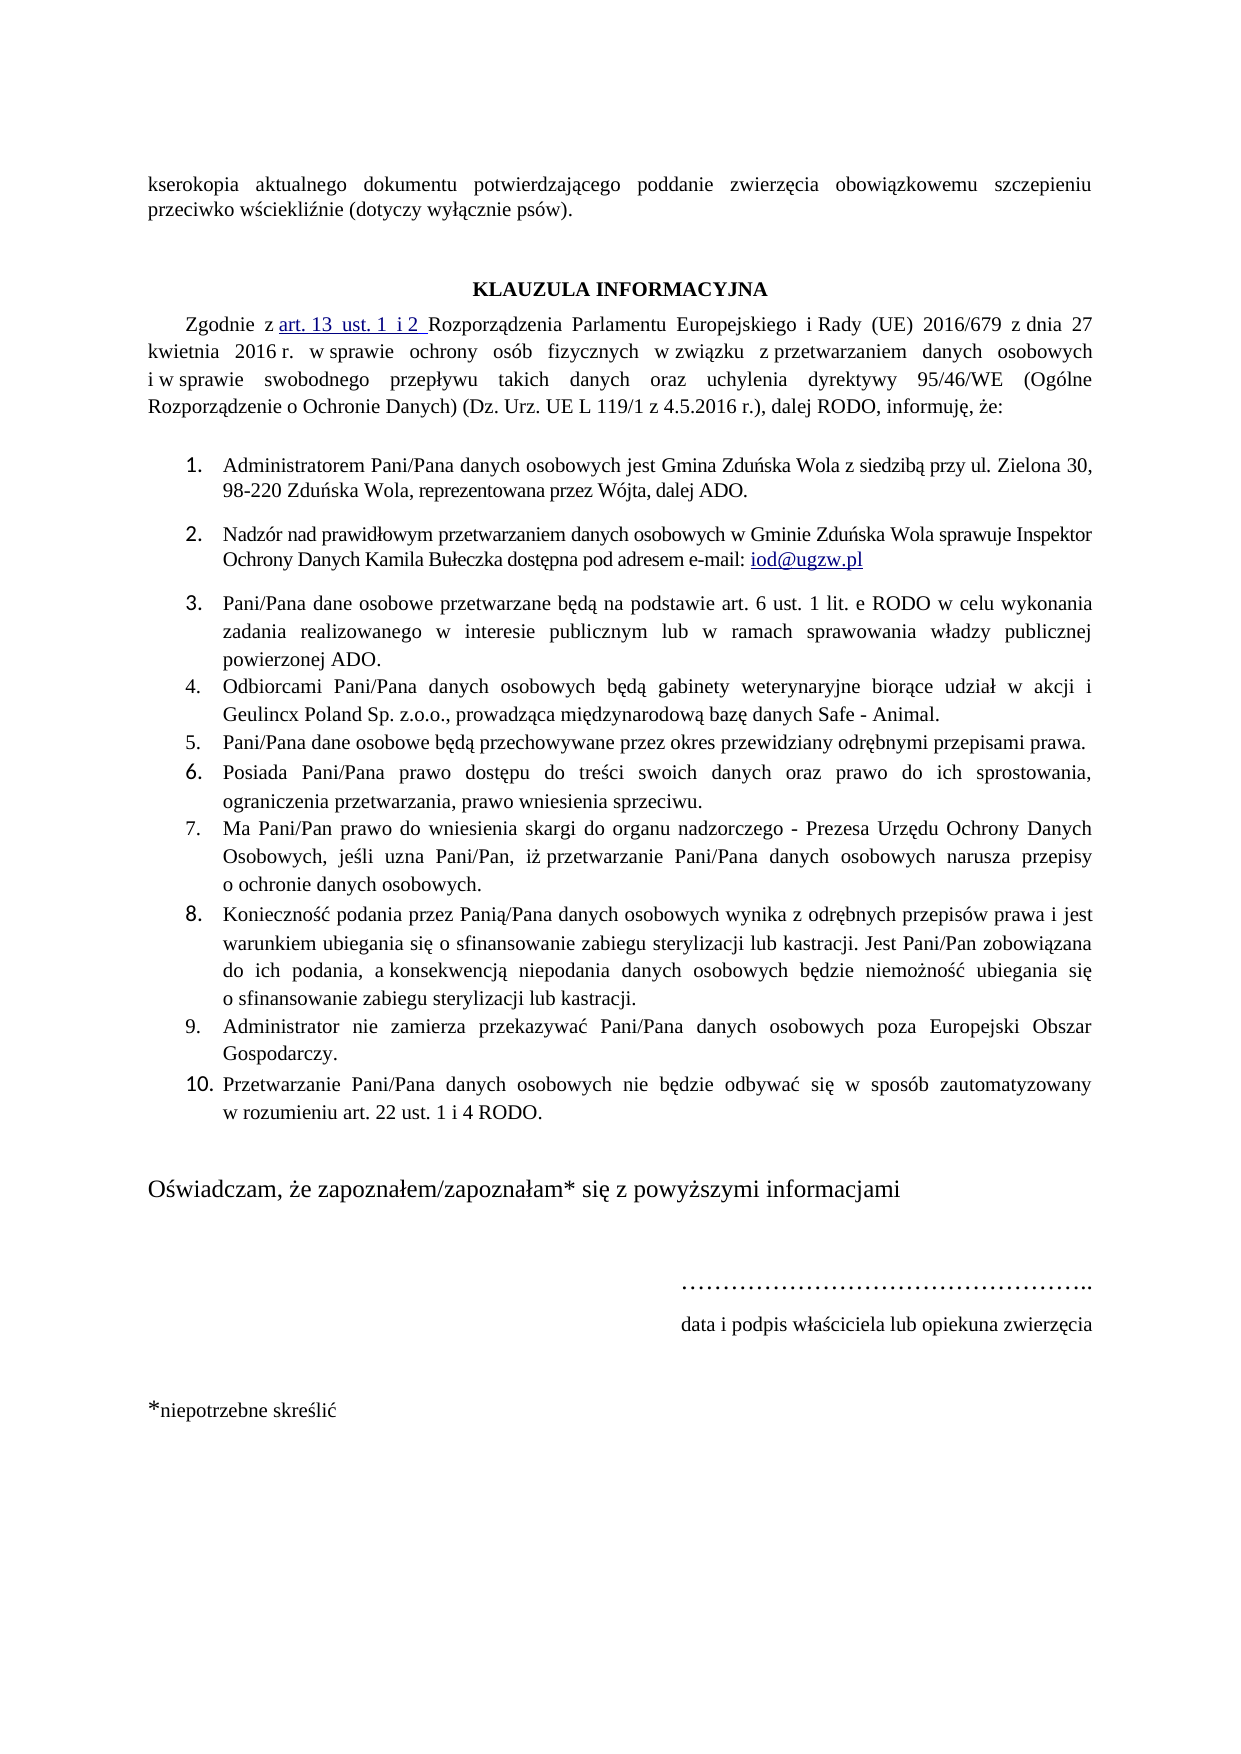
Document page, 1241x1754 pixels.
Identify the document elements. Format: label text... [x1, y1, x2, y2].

list Pani/Pana dane osobowe przetwarzane będą na podstawie art. 6 ust. 1 lit. e RODO w celu wykonania zadania realizowanego w interesie publicznym lub w ramach sprawowania władzy publicznej powierzonej ADO. [185, 588, 1093, 671]
list Administratorem Pani/Pana danych osobowych jest Gmina Zduńska Wola z siedzibą przy ul. Zielona 30, 98-220 Zduńska Wola, reprezentowana przez Wójta, dalej ADO. [185, 450, 1093, 502]
list Konieczność podania przez Panią/Pana danych osobowych wynika z odrębnych przepisów prawa i jest warunkiem ubiegania się o sfinansowanie zabiegu sterylizacji lub kastracji. Jest Pani/Pan zobowiązana do ich podania, a konsekwencją niepodania danych osobowych będzie niemożność ubiegania się o sfinansowanie zabiegu sterylizacji lub kastracji. [185, 899, 1093, 1010]
text Zgodnie z art. 13 ust. 1 i 2 Rozporządzenia Parlamentu Europejskiego i Rady (UE) 2016/679 z dnia 27 kwietnia 2016 r. w sprawie ochrony osób fizycznych w związku z przetwarzaniem danych osobowych i w sprawie swobodnego przepływu takich danych oraz uchylenia dyrektywy 95/46/WE (Ogólne Rozporządzenie o Ochronie Danych) (Dz. Urz. UE L 119/1 z 4.5.2016 r.), dalej RODO, informuję, że: [148, 312, 1093, 418]
list Ma Pani/Pan prawo do wniesienia skargi do organu nadzorczego - Prezesa Urzędu Ochrony Danych Osobowych, jeśli uzna Pani/Pan, iż przetwarzanie Pani/Pana danych osobowych narusza przepisy o ochronie danych osobowych. [185, 816, 1093, 896]
list Przetwarzanie Pani/Pana danych osobowych nie będzie odbywać się w sposób zautomatyzowany w rozumieniu art. 22 ust. 1 i 4 RODO. [185, 1069, 1093, 1124]
list Nadzór nad prawidłowym przetwarzaniem danych osobowych w Gminie Zduńska Wola sprawuje Inspektor Ochrony Danych Kamila Bułeczka dostępna pod adresem e-mail: iod@ugzw.pl [185, 519, 1093, 571]
list Posiada Pani/Pana prawo dostępu do treści swoich danych oraz prawo do ich sprostowania, ograniczenia przetwarzania, prawo wniesienia sprzeciwu. [185, 757, 1093, 813]
list Administrator nie zamierza przekazywać Pani/Pana danych osobowych poza Europejski Obszar Gospodarczy. [185, 1013, 1093, 1065]
text kserokopia aktualnego dokumentu potwierdzającego poddanie zwierzęcia obowiązkowemu szczepieniu przeciwko wściekliźnie (dotyczy wyłącznie psów). [148, 172, 1093, 221]
text *niepotrzebne skreślić [148, 1394, 1093, 1423]
text data i podpis właściciela lub opiekuna zwierzęcia [148, 1312, 1093, 1336]
list Pani/Pana dane osobowe będą przechowywane przez okres przewidziany odrębnymi przepisami prawa. [185, 729, 1093, 754]
text Oświadczam, że zapoznałem/zapoznałam* się z powyższymi informacjami [148, 1174, 1093, 1203]
text KLAUZULA INFORMACYJNA [148, 277, 1093, 301]
text ………………………………………….. [148, 1266, 1093, 1294]
list Odbiorcami Pani/Pana danych osobowych będą gabinety weterynaryjne biorące udział w akcji i Geulincx Poland Sp. z.o.o., prowadząca międzynarodową bazę danych Safe - Animal. [185, 674, 1093, 726]
